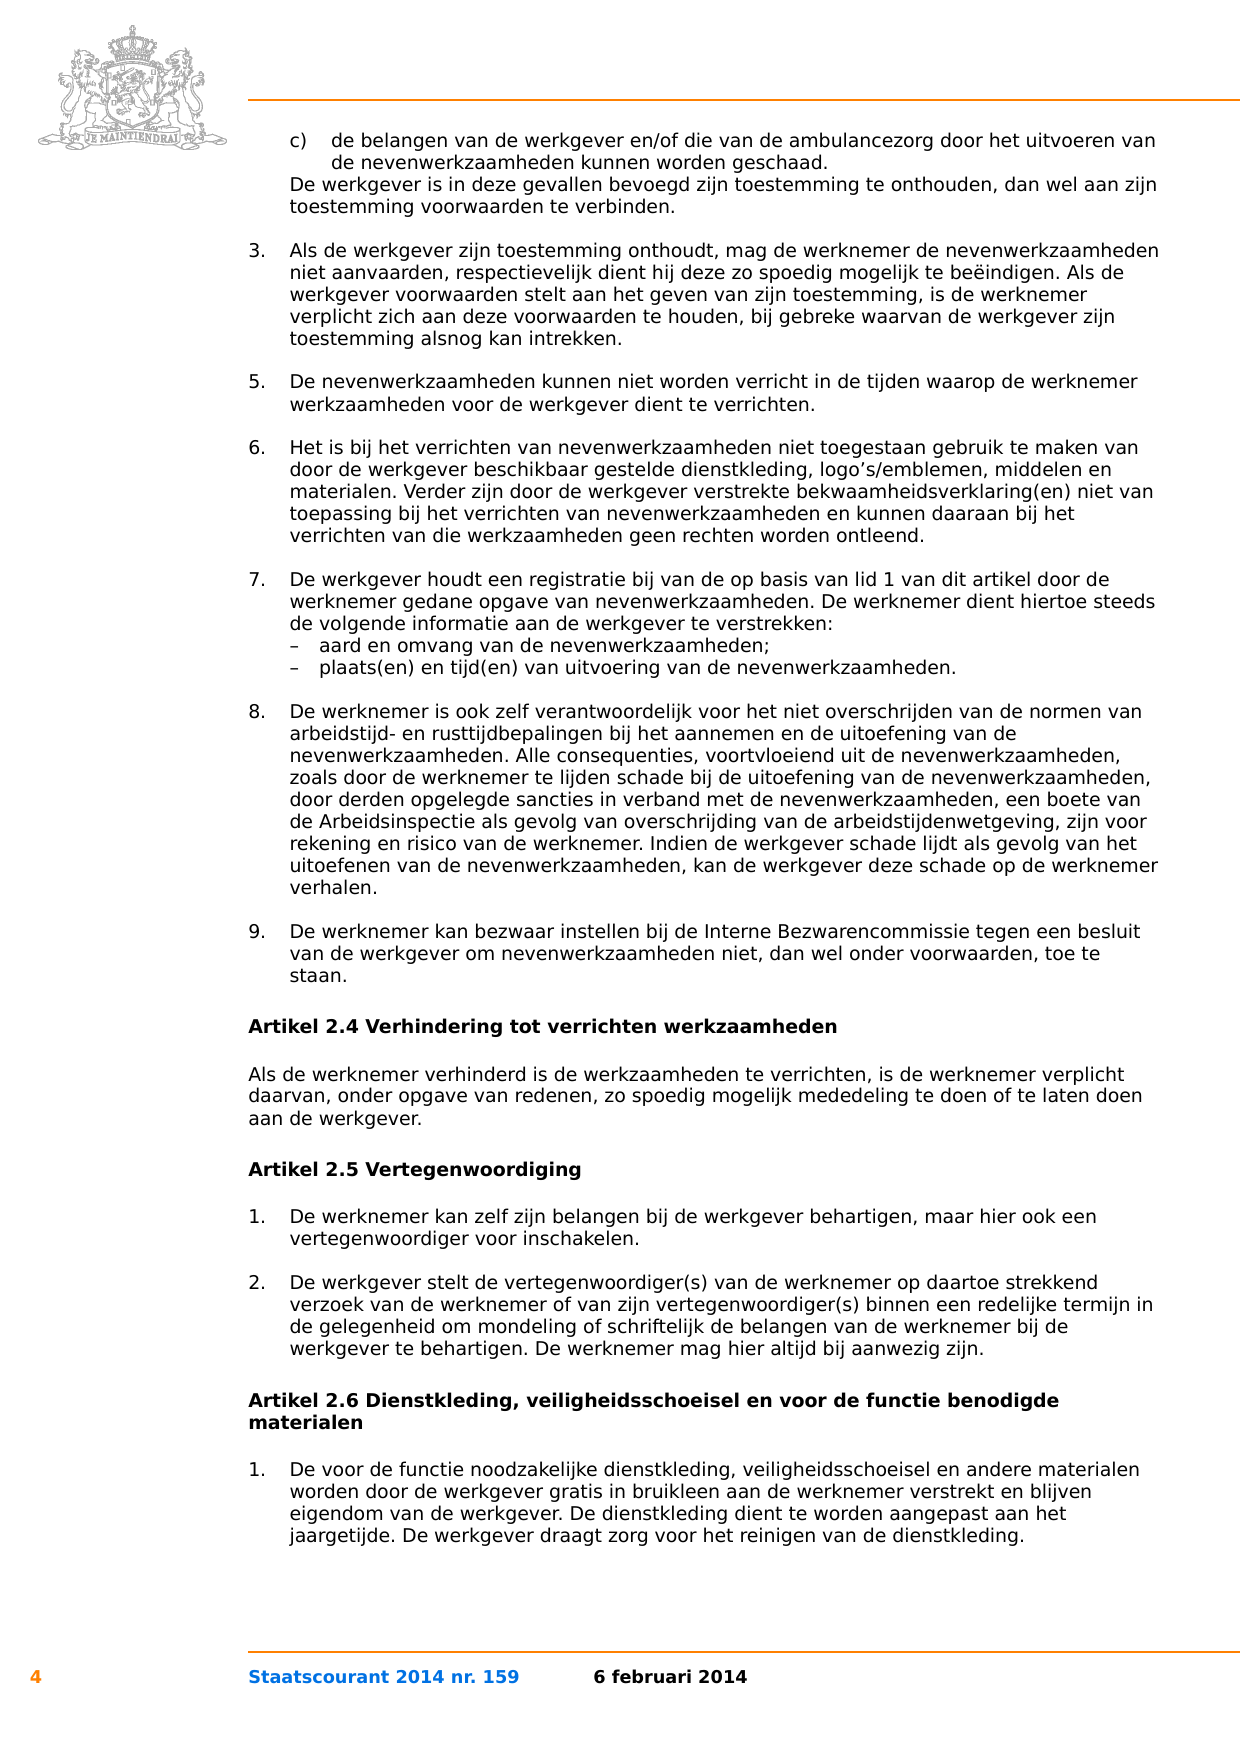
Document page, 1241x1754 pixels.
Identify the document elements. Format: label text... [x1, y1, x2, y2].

text c) de belangen van de werkgever en/of die van de ambulancezorg door het uitvoeren van de nevenwerkzaamheden kunnen worden geschaad. [289, 130, 1163, 174]
subtitle Artikel 2.5 Vertegenwoordiging [248, 1159, 1163, 1181]
text – plaats(en) en tijd(en) van uitvoering van de nevenwerkzaamheden. [289, 657, 1163, 679]
text 8. De werknemer is ook zelf verantwoordelijk voor het niet overschrijden van de normen van arbeidstijd- en rusttijdbepalingen bij het aannemen en de uitoefening van de nevenwerkzaamheden. Alle consequenties, voortvloeiend uit de nevenwerkzaamheden, zoals door de werknemer te lijden schade bij de uitoefening van de nevenwerkzaamheden, door derden opgelegde sancties in verband met de nevenwerkzaamheden, een boete van de Arbeidsinspectie als gevolg van overschrijding van de arbeidstijdenwetgeving, zijn voor rekening en risico van de werknemer. Indien de werkgever schade lijdt als gevolg van het uitoefenen van de nevenwerkzaamheden, kan de werkgever deze schade op de werknemer verhalen. [248, 701, 1163, 899]
text Als de werknemer verhinderd is de werkzaamheden te verrichten, is de werknemer verplicht daarvan, onder opgave van redenen, zo spoedig mogelijk mededeling te doen of te laten doen aan de werkgever. [248, 1063, 1163, 1129]
text – aard en omvang van de nevenwerkzaamheden; [289, 635, 1163, 657]
text 1. De werknemer kan zelf zijn belangen bij de werkgever behartigen, maar hier ook een vertegenwoordiger voor inschakelen. [248, 1206, 1163, 1250]
text 9. De werknemer kan bezwaar instellen bij de Interne Bezwarencommissie tegen een besluit van de werkgever om nevenwerkzaamheden niet, dan wel onder voorwaarden, toe te staan. [248, 921, 1163, 986]
text 7. De werkgever houdt een registratie bij van de op basis van lid 1 van dit artikel door de werknemer gedane opgave van nevenwerkzaamheden. De werknemer dient hiertoe steeds de volgende informatie aan de werkgever te verstrekken: [248, 569, 1163, 635]
text 1. De voor de functie noodzakelijke dienstkleding, veiligheidsschoeisel en andere materialen worden door de werkgever gratis in bruikleen aan de werknemer verstrekt en blijven eigendom van de werkgever. De dienstkleding dient te worden aangepast aan het jaargetijde. De werkgever draagt zorg voor het reinigen van de dienstkleding. [248, 1459, 1163, 1547]
text 2. De werkgever stelt de vertegenwoordiger(s) van de werknemer op daartoe strekkend verzoek van de werknemer of van zijn vertegenwoordiger(s) binnen een redelijke termijn in de gelegenheid om mondeling of schriftelijk de belangen van de werknemer bij de werkgever te behartigen. De werknemer mag hier altijd bij aanwezig zijn. [248, 1272, 1163, 1360]
subtitle Artikel 2.4 Verhindering tot verrichten werkzaamheden [248, 1016, 1163, 1038]
text 6. Het is bij het verrichten van nevenwerkzaamheden niet toegestaan gebruik te maken van door de werkgever beschikbaar gestelde dienstkleding, logo’s/emblemen, middelen en materialen. Verder zijn door de werkgever verstrekte bekwaamheidsverklaring(en) niet van toepassing bij het verrichten van nevenwerkzaamheden en kunnen daaraan bij het verrichten van die werkzaamheden geen rechten worden ontleend. [248, 437, 1163, 547]
subtitle Artikel 2.6 Dienstkleding, veiligheidsschoeisel en voor de functie benodigde materialen [248, 1390, 1163, 1434]
text 3. Als de werkgever zijn toestemming onthoudt, mag de werknemer de nevenwerkzaamheden niet aanvaarden, respectievelijk dient hij deze zo spoedig mogelijk te beëindigen. Als de werkgever voorwaarden stelt aan het geven van zijn toestemming, is de werknemer verplicht zich aan deze voorwaarden te houden, bij gebreke waarvan de werkgever zijn toestemming alsnog kan intrekken. [248, 240, 1163, 349]
text 5. De nevenwerkzaamheden kunnen niet worden verricht in de tijden waarop de werknemer werkzaamheden voor de werkgever dient te verrichten. [248, 371, 1163, 415]
text De werkgever is in deze gevallen bevoegd zijn toestemming te onthouden, dan wel aan zijn toestemming voorwaarden te verbinden. [289, 174, 1163, 218]
picture [38, 25, 227, 150]
